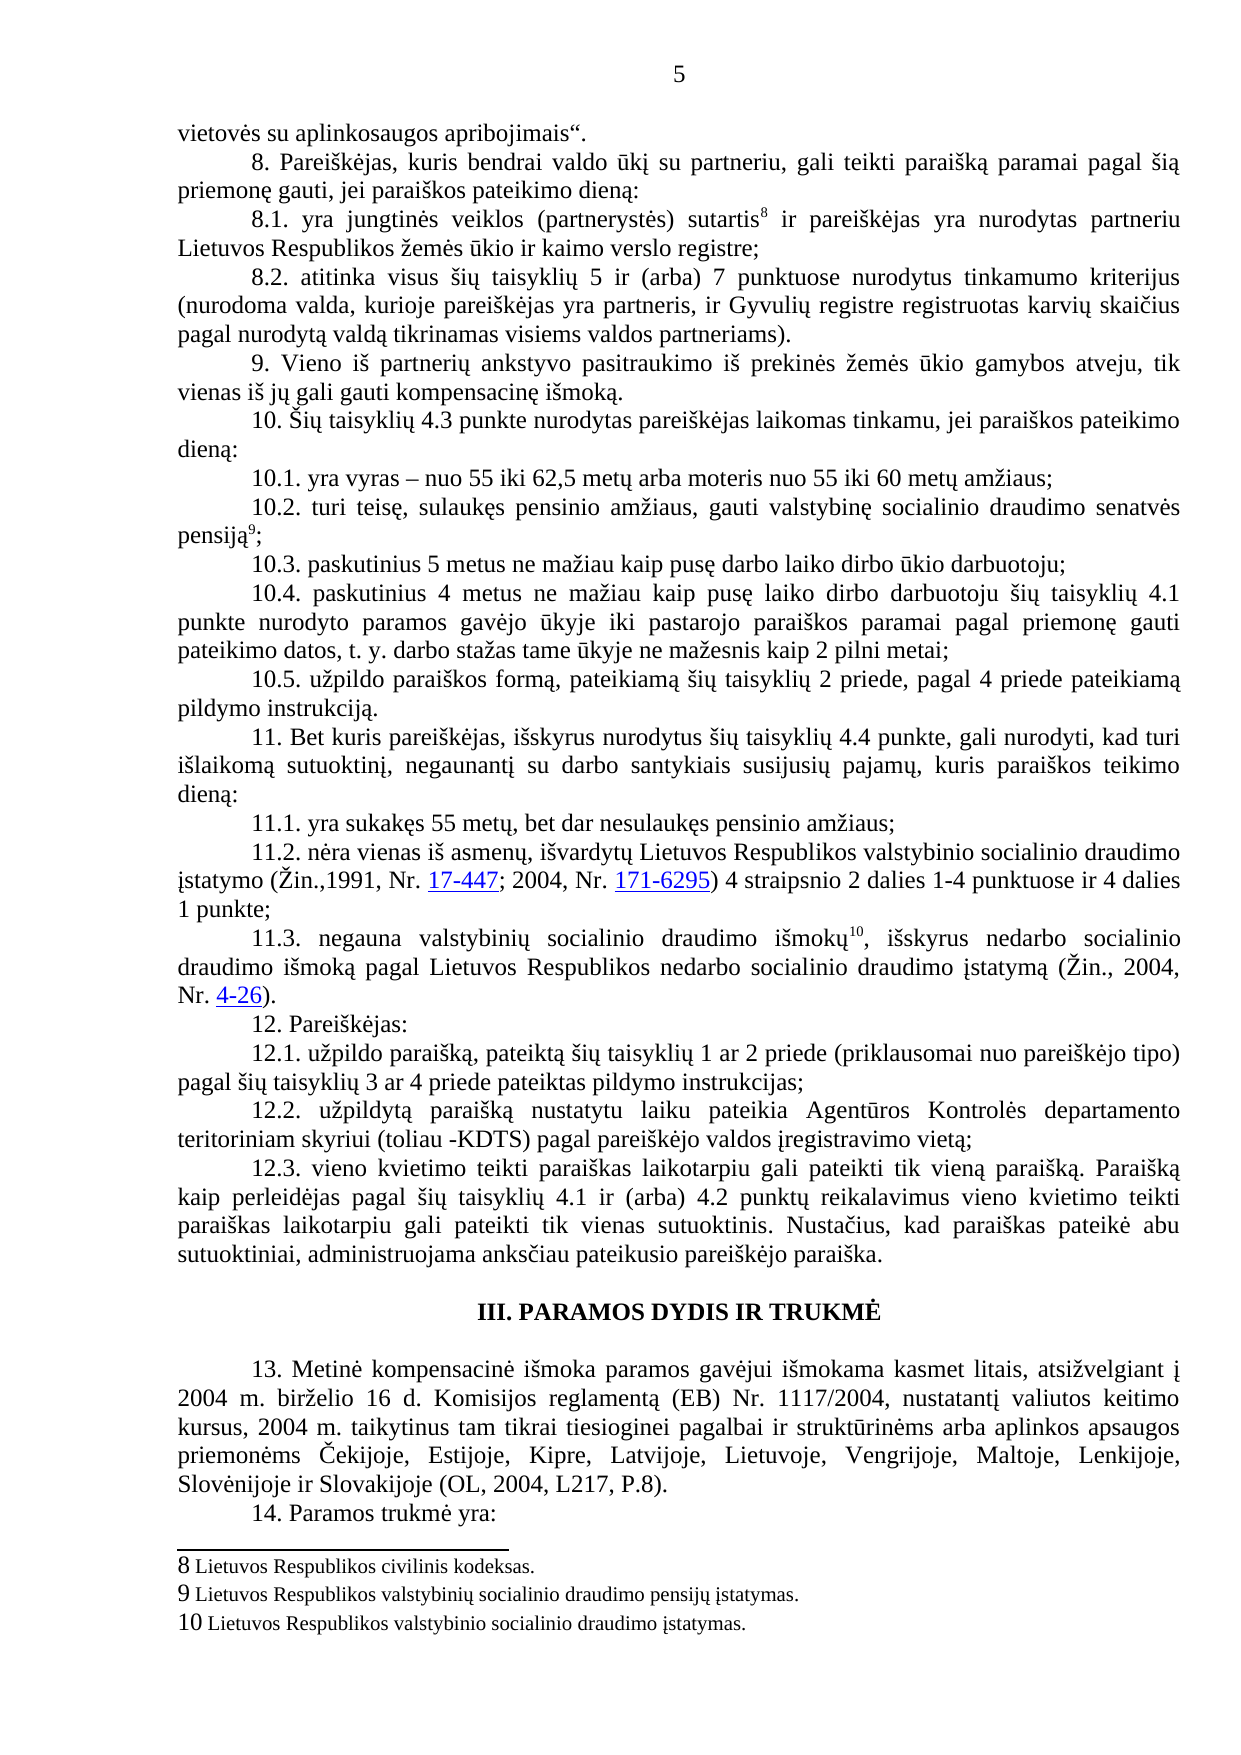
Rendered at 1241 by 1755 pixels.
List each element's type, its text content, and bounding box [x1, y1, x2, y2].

text 13. Metinė kompensacinė išmoka paramos gavėjui išmokama kasmet litais, atsižvelgiant į 2004 m. birželio 16 d. Komisijos reglamentą (EB) Nr. 1117/2004, nustatantį valiutos keitimo kursus, 2004 m. taikytinus tam tikrai tiesioginei pagalbai ir struktūrinėms arba aplinkos apsaugos priemonėms Čekijoje, Estijoje, Kipre, Latvijoje, Lietuvoje, Vengrijoje, Maltoje, Lenkijoje, Slovėnijoje ir Slovakijoje (OL, 2004, L217, P.8). [177, 1354, 1181, 1498]
text 10.5. užpildo paraiškos formą, pateikiamą šių taisyklių 2 priede, pagal 4 priede pateikiamą pildymo instrukciją. [177, 664, 1181, 722]
text 14. Paramos trukmė yra: [177, 1498, 1181, 1527]
text 10.4. paskutinius 4 metus ne mažiau kaip pusę laiko dirbo darbuotoju šių taisyklių 4.1 punkte nurodyto paramos gavėjo ūkyje iki pastarojo paraiškos paramai pagal priemonę gauti pateikimo datos, t. y. darbo stažas tame ūkyje ne mažesnis kaip 2 pilni metai; [177, 578, 1181, 664]
text 12.3. vieno kvietimo teikti paraiškas laikotarpiu gali pateikti tik vieną paraišką. Paraišką kaip perleidėjas pagal šių taisyklių 4.1 ir (arba) 4.2 punktų reikalavimus vieno kvietimo teikti paraiškas laikotarpiu gali pateikti tik vienas sutuoktinis. Nustačius, kad paraiškas pateikė abu sutuoktiniai, administruojama anksčiau pateikusio pareiškėjo paraiška. [177, 1153, 1181, 1268]
text 9. Vieno iš partnerių ankstyvo pasitraukimo iš prekinės žemės ūkio gamybos atveju, tik vienas iš jų gali gauti kompensacinę išmoką. [177, 348, 1181, 406]
text Lietuvos Respublikos civilinis kodeksas. [177, 1550, 1181, 1578]
text 8.2. atitinka visus šių taisyklių 5 ir (arba) 7 punktuose nurodytus tinkamumo kriterijus (nurodoma valda, kurioje pareiškėjas yra partneris, ir Gyvulių registre registruotas karvių skaičius pagal nurodytą valdą tikrinamas visiems valdos partneriams). [177, 262, 1181, 348]
text vietovės su aplinkosaugos apribojimais“. [177, 118, 1181, 147]
text III. PARAMOS DYDIS IR TRUKMĖ [177, 1297, 1181, 1326]
text 12.2. užpildytą paraišką nustatytu laiku pateikia Agentūros Kontrolės departamento teritoriniam skyriui (toliau -KDTS) pagal pareiškėjo valdos įregistravimo vietą; [177, 1096, 1181, 1153]
text 10.1. yra vyras – nuo 55 iki 62,5 metų arba moteris nuo 55 iki 60 metų amžiaus; [177, 463, 1181, 492]
text 8.1. yra jungtinės veiklos (partnerystės) sutartis ir pareiškėjas yra nurodytas partneriu Lietuvos Respublikos žemės ūkio ir kaimo verslo registre; [177, 204, 1181, 262]
text Lietuvos Respublikos valstybinių socialinio draudimo pensijų įstatymas. [177, 1578, 1181, 1607]
text 10.3. paskutinius 5 metus ne mažiau kaip pusę darbo laiko dirbo ūkio darbuotoju; [177, 549, 1181, 578]
text 11. Bet kuris pareiškėjas, išskyrus nurodytus šių taisyklių 4.4 punkte, gali nurodyti, kad turi išlaikomą sutuoktinį, negaunantį su darbo santykiais susijusių pajamų, kuris paraiškos teikimo dieną: [177, 722, 1181, 808]
text 12.1. užpildo paraišką, pateiktą šių taisyklių 1 ar 2 priede (priklausomai nuo pareiškėjo tipo) pagal šių taisyklių 3 ar 4 priede pateiktas pildymo instrukcijas; [177, 1038, 1181, 1096]
text 8. Pareiškėjas, kuris bendrai valdo ūkį su partneriu, gali teikti paraišką paramai pagal šią priemonę gauti, jei paraiškos pateikimo dieną: [177, 147, 1181, 204]
text 12. Pareiškėjas: [177, 1009, 1181, 1038]
text 10. Šių taisyklių 4.3 punkte nurodytas pareiškėjas laikomas tinkamu, jei paraiškos pateikimo dieną: [177, 406, 1181, 463]
text 11.3. negauna valstybinių socialinio draudimo išmokų, išskyrus nedarbo socialinio draudimo išmoką pagal Lietuvos Respublikos nedarbo socialinio draudimo įstatymą (Žin., 2004, Nr. 4-26). [177, 923, 1181, 1009]
text 11.2. nėra vienas iš asmenų, išvardytų Lietuvos Respublikos valstybinio socialinio draudimo įstatymo (Žin.,1991, Nr. 17-447; 2004, Nr. 171-6295) 4 straipsnio 2 dalies 1-4 punktuose ir 4 dalies 1 punkte; [177, 837, 1181, 923]
text 11.1. yra sukakęs 55 metų, bet dar nesulaukęs pensinio amžiaus; [177, 808, 1181, 837]
text Lietuvos Respublikos valstybinio socialinio draudimo įstatymas. [177, 1607, 1181, 1636]
text 10.2. turi teisę, sulaukęs pensinio amžiaus, gauti valstybinę socialinio draudimo senatvės pensiją; [177, 492, 1181, 549]
